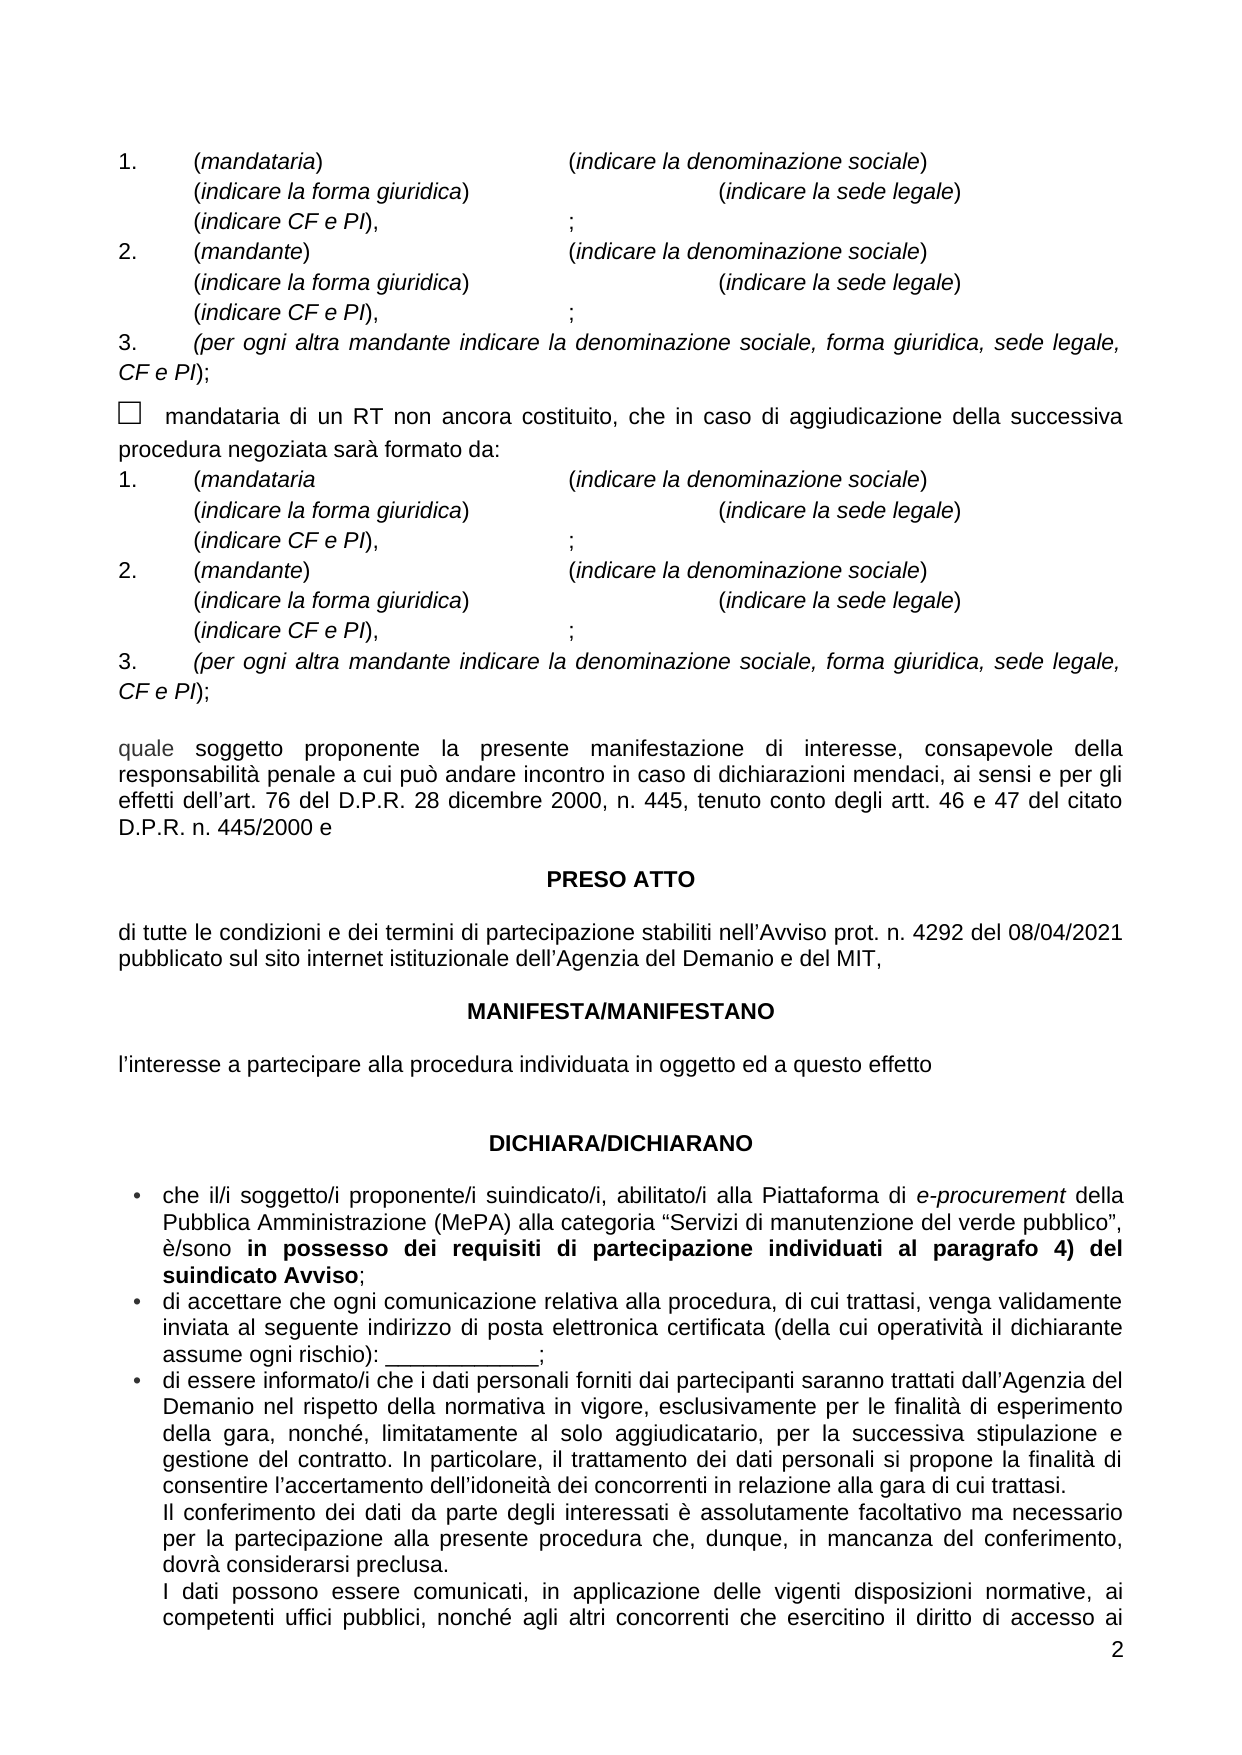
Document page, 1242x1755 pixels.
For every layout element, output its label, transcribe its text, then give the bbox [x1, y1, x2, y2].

list (mandataria) (indicare la denominazione sociale) (indicare la forma giuridica) (indicare la sede legale) (indicare CF e PI), ; [118, 148, 1123, 234]
list (mandante) (indicare la denominazione sociale) (indicare la forma giuridica) (indicare la sede legale) (indicare CF e PI), ; [118, 238, 1123, 325]
text Il conferimento dei dati da parte degli interessati è assolutamente facoltativo ma necessario per la partecipazione alla presente procedura che, dunque, in mancanza del conferimento, dovrà considerarsi preclusa. [162, 1499, 1123, 1578]
text quale soggetto proponente la presente manifestazione di interesse, consapevole della responsabilità penale a cui può andare incontro in caso di dichiarazioni mendaci, ai sensi e per gli effetti dell’art. 76 del D.P.R. 28 dicembre 2000, n. 445, tenuto conto degli artt. 46 e 47 del citato D.P.R. n. 445/2000 e [118, 734, 1123, 840]
list (per ogni altra mandante indicare la denominazione sociale, forma giuridica, sede legale, CF e PI); [118, 648, 1123, 704]
text MANIFESTA/MANIFESTANO [118, 998, 1123, 1024]
text l’interesse a partecipare alla procedura individuata in oggetto ed a questo effetto [118, 1051, 1123, 1077]
text PRESO ATTO [118, 866, 1123, 893]
text di tutte le condizioni e dei termini di partecipazione stabiliti nell’Avviso prot. n. 4292 del 08/04/2021 pubblicato sul sito internet istituzionale dell’Agenzia del Demanio e del MIT, [118, 919, 1123, 972]
list (mandante) (indicare la denominazione sociale) (indicare la forma giuridica) (indicare la sede legale) (indicare CF e PI), ; [118, 557, 1123, 644]
list che il/i soggetto/i proponente/i suindicato/i, abilitato/i alla Piattaforma di e-procurement della Pubblica Amministrazione (MePA) alla categoria “Servizi di manutenzione del verde pubblico”, è/sono in possesso dei requisiti di partecipazione individuati al paragrafo 4) del suindicato Avviso; [133, 1182, 1123, 1288]
text I dati possono essere comunicati, in applicazione delle vigenti disposizioni normative, ai competenti uffici pubblici, nonché agli altri concorrenti che esercitino il diritto di accesso ai [162, 1578, 1123, 1631]
list (per ogni altra mandante indicare la denominazione sociale, forma giuridica, sede legale, CF e PI); [118, 329, 1123, 385]
text □ mandataria di un RT non ancora costituito, che in caso di aggiudicazione della successiva procedura negoziata sarà formato da: [118, 389, 1123, 463]
list (mandataria (indicare la denominazione sociale) (indicare la forma giuridica) (indicare la sede legale) (indicare CF e PI), ; [118, 466, 1123, 553]
list di accettare che ogni comunicazione relativa alla procedura, di cui trattasi, venga validamente inviata al seguente indirizzo di posta elettronica certificata (della cui operatività il dichiarante assume ogni rischio): ____________; [133, 1288, 1123, 1367]
text DICHIARA/DICHIARANO [118, 1130, 1123, 1156]
list di essere informato/i che i dati personali forniti dai partecipanti saranno trattati dall’Agenzia del Demanio nel rispetto della normativa in vigore, esclusivamente per le finalità di esperimento della gara, nonché, limitatamente al solo aggiudicatario, per la successiva stipulazione e gestione del contratto. In particolare, il trattamento dei dati personali si propone la finalità di consentire l’accertamento dell’idoneità dei concorrenti in relazione alla gara di cui trattasi. [133, 1367, 1123, 1499]
